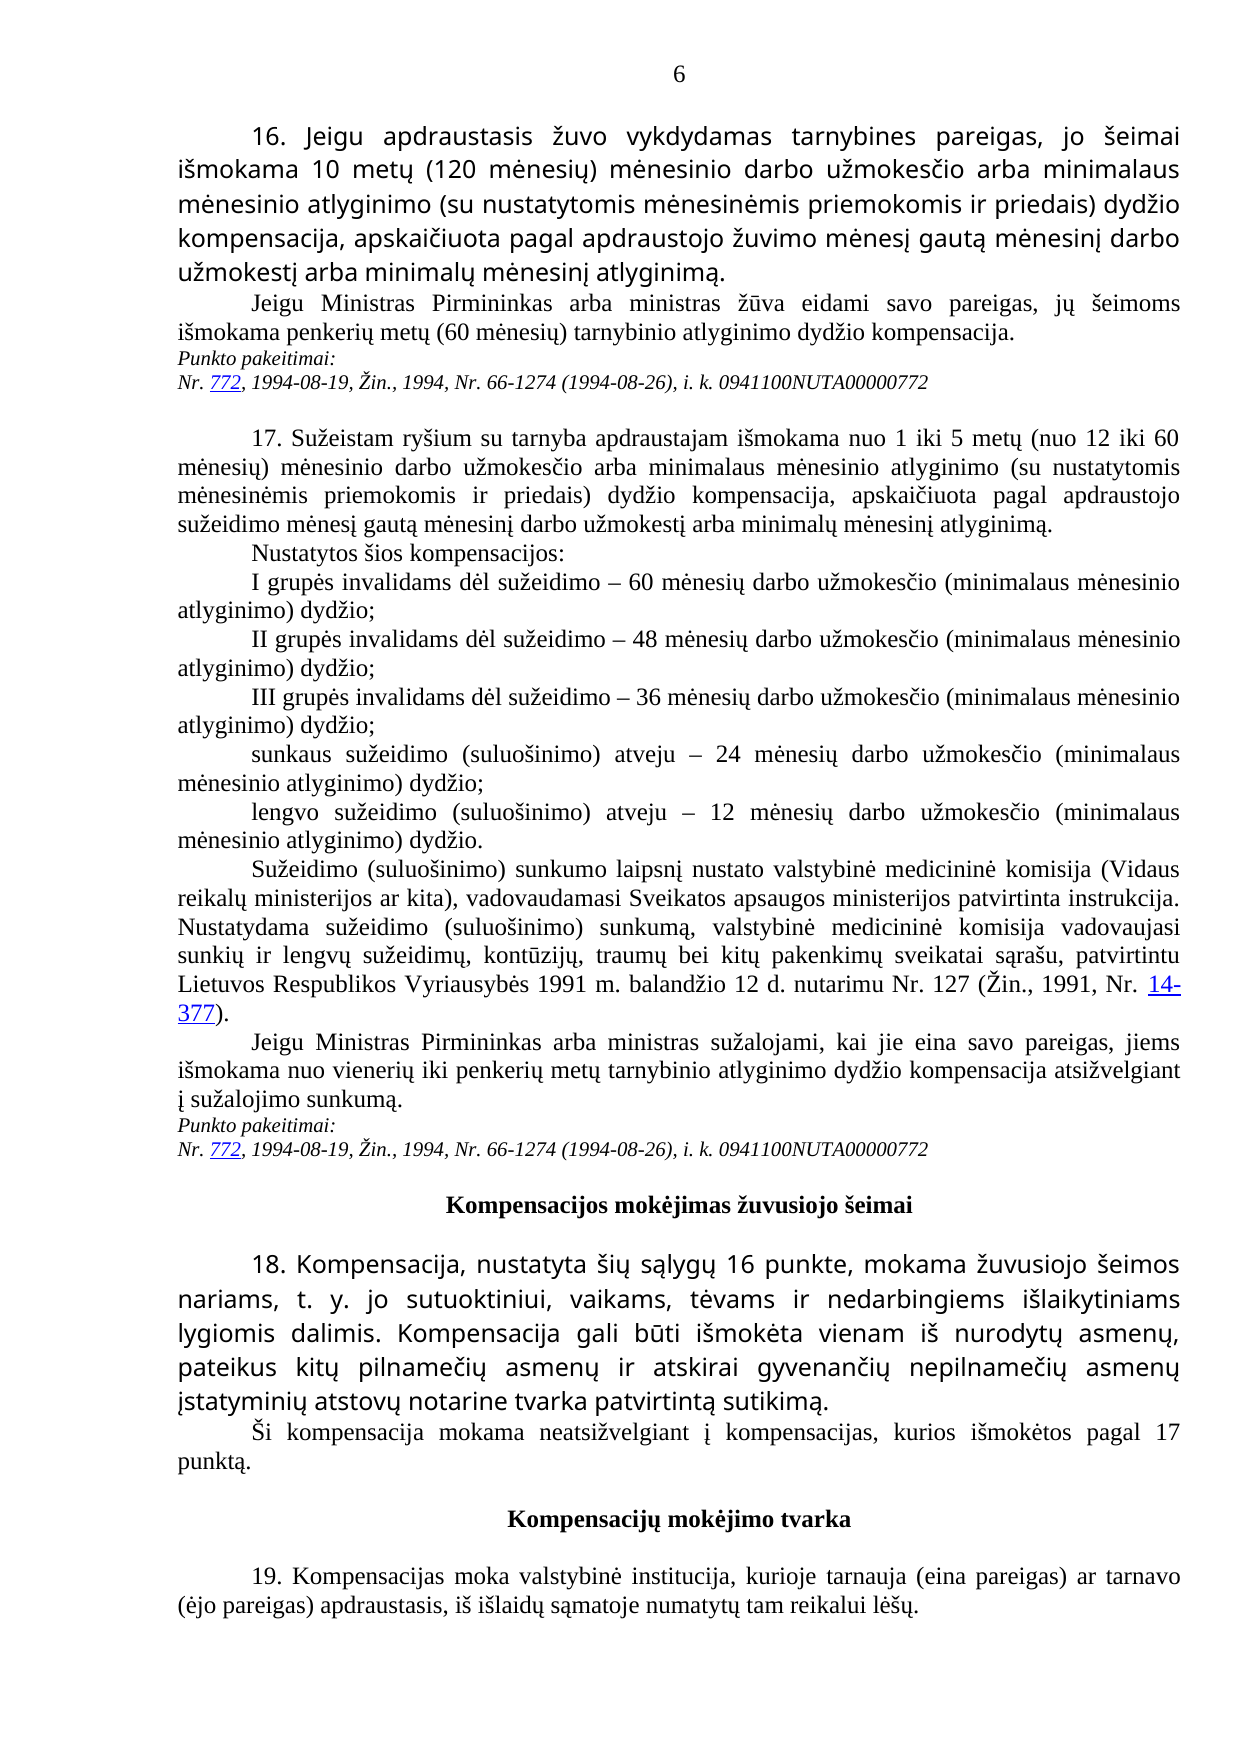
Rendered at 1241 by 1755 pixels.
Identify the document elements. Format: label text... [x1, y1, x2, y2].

text Kompensacijos mokėjimas žuvusiojo šeimai [177, 1190, 1181, 1218]
text 17. Sužeistam ryšium su tarnyba apdraustajam išmokama nuo 1 iki 5 metų (nuo 12 iki 60 mėnesių) mėnesinio darbo užmokesčio arba minimalaus mėnesinio atlyginimo (su nustatytomis mėnesinėmis priemokomis ir priedais) dydžio kompensacija, apskaičiuota pagal apdraustojo sužeidimo mėnesį gautą mėnesinį darbo užmokestį arba minimalų mėnesinį atlyginimą. [177, 423, 1181, 538]
text Nr. 772, 1994-08-19, Žin., 1994, Nr. 66-1274 (1994-08-26), i. k. 0941100NUTA00000772 [177, 1137, 1181, 1161]
text Jeigu Ministras Pirmininkas arba ministras žūva eidami savo pareigas, jų šeimoms išmokama penkerių metų (60 mėnesių) tarnybinio atlyginimo dydžio kompensacija. [177, 288, 1181, 346]
text I grupės invalidams dėl sužeidimo – 60 mėnesių darbo užmokesčio (minimalaus mėnesinio atlyginimo) dydžio; [177, 567, 1181, 624]
text III grupės invalidams dėl sužeidimo – 36 mėnesių darbo užmokesčio (minimalaus mėnesinio atlyginimo) dydžio; [177, 682, 1181, 739]
text 19. Kompensacijas moka valstybinė institucija, kurioje tarnauja (eina pareigas) ar tarnavo (ėjo pareigas) apdraustasis, iš išlaidų sąmatoje numatytų tam reikalui lėšų. [177, 1561, 1181, 1619]
text II grupės invalidams dėl sužeidimo – 48 mėnesių darbo užmokesčio (minimalaus mėnesinio atlyginimo) dydžio; [177, 624, 1181, 682]
text Kompensacijų mokėjimo tvarka [177, 1504, 1181, 1532]
text 18. Kompensacija, nustatyta šių sąlygų 16 punkte, mokama žuvusiojo šeimos nariams, t. y. jo sutuoktiniui, vaikams, tėvams ir nedarbingiems išlaikytiniams lygiomis dalimis. Kompensacija gali būti išmokėta vienam iš nurodytų asmenų, pateikus kitų pilnamečių asmenų ir atskirai gyvenančių nepilnamečių asmenų įstatyminių atstovų notarine tvarka patvirtintą sutikimą. [177, 1247, 1181, 1417]
text Nustatytos šios kompensacijos: [177, 538, 1181, 567]
text Jeigu Ministras Pirmininkas arba ministras sužalojami, kai jie eina savo pareigas, jiems išmokama nuo vienerių iki penkerių metų tarnybinio atlyginimo dydžio kompensacija atsižvelgiant į sužalojimo sunkumą. [177, 1027, 1181, 1113]
text Punkto pakeitimai: [177, 1113, 1181, 1137]
text Punkto pakeitimai: [177, 346, 1181, 370]
text Nr. 772, 1994-08-19, Žin., 1994, Nr. 66-1274 (1994-08-26), i. k. 0941100NUTA00000772 [177, 370, 1181, 394]
text Ši kompensacija mokama neatsižvelgiant į kompensacijas, kurios išmokėtos pagal 17 punktą. [177, 1417, 1181, 1475]
text lengvo sužeidimo (suluošinimo) atveju – 12 mėnesių darbo užmokesčio (minimalaus mėnesinio atlyginimo) dydžio. [177, 797, 1181, 854]
text sunkaus sužeidimo (suluošinimo) atveju – 24 mėnesių darbo užmokesčio (minimalaus mėnesinio atlyginimo) dydžio; [177, 739, 1181, 797]
text Sužeidimo (suluošinimo) sunkumo laipsnį nustato valstybinė medicininė komisija (Vidaus reikalų ministerijos ar kita), vadovaudamasi Sveikatos apsaugos ministerijos patvirtinta instrukcija. Nustatydama sužeidimo (suluošinimo) sunkumą, valstybinė medicininė komisija vadovaujasi sunkių ir lengvų sužeidimų, kontūzijų, traumų bei kitų pakenkimų sveikatai sąrašu, patvirtintu Lietuvos Respublikos Vyriausybės 1991 m. balandžio 12 d. nutarimu Nr. 127 (Žin., 1991, Nr. 14-377). [177, 854, 1181, 1027]
text 16. Jeigu apdraustasis žuvo vykdydamas tarnybines pareigas, jo šeimai išmokama 10 metų (120 mėnesių) mėnesinio darbo užmokesčio arba minimalaus mėnesinio atlyginimo (su nustatytomis mėnesinėmis priemokomis ir priedais) dydžio kompensacija, apskaičiuota pagal apdraustojo žuvimo mėnesį gautą mėnesinį darbo užmokestį arba minimalų mėnesinį atlyginimą. [177, 118, 1181, 288]
